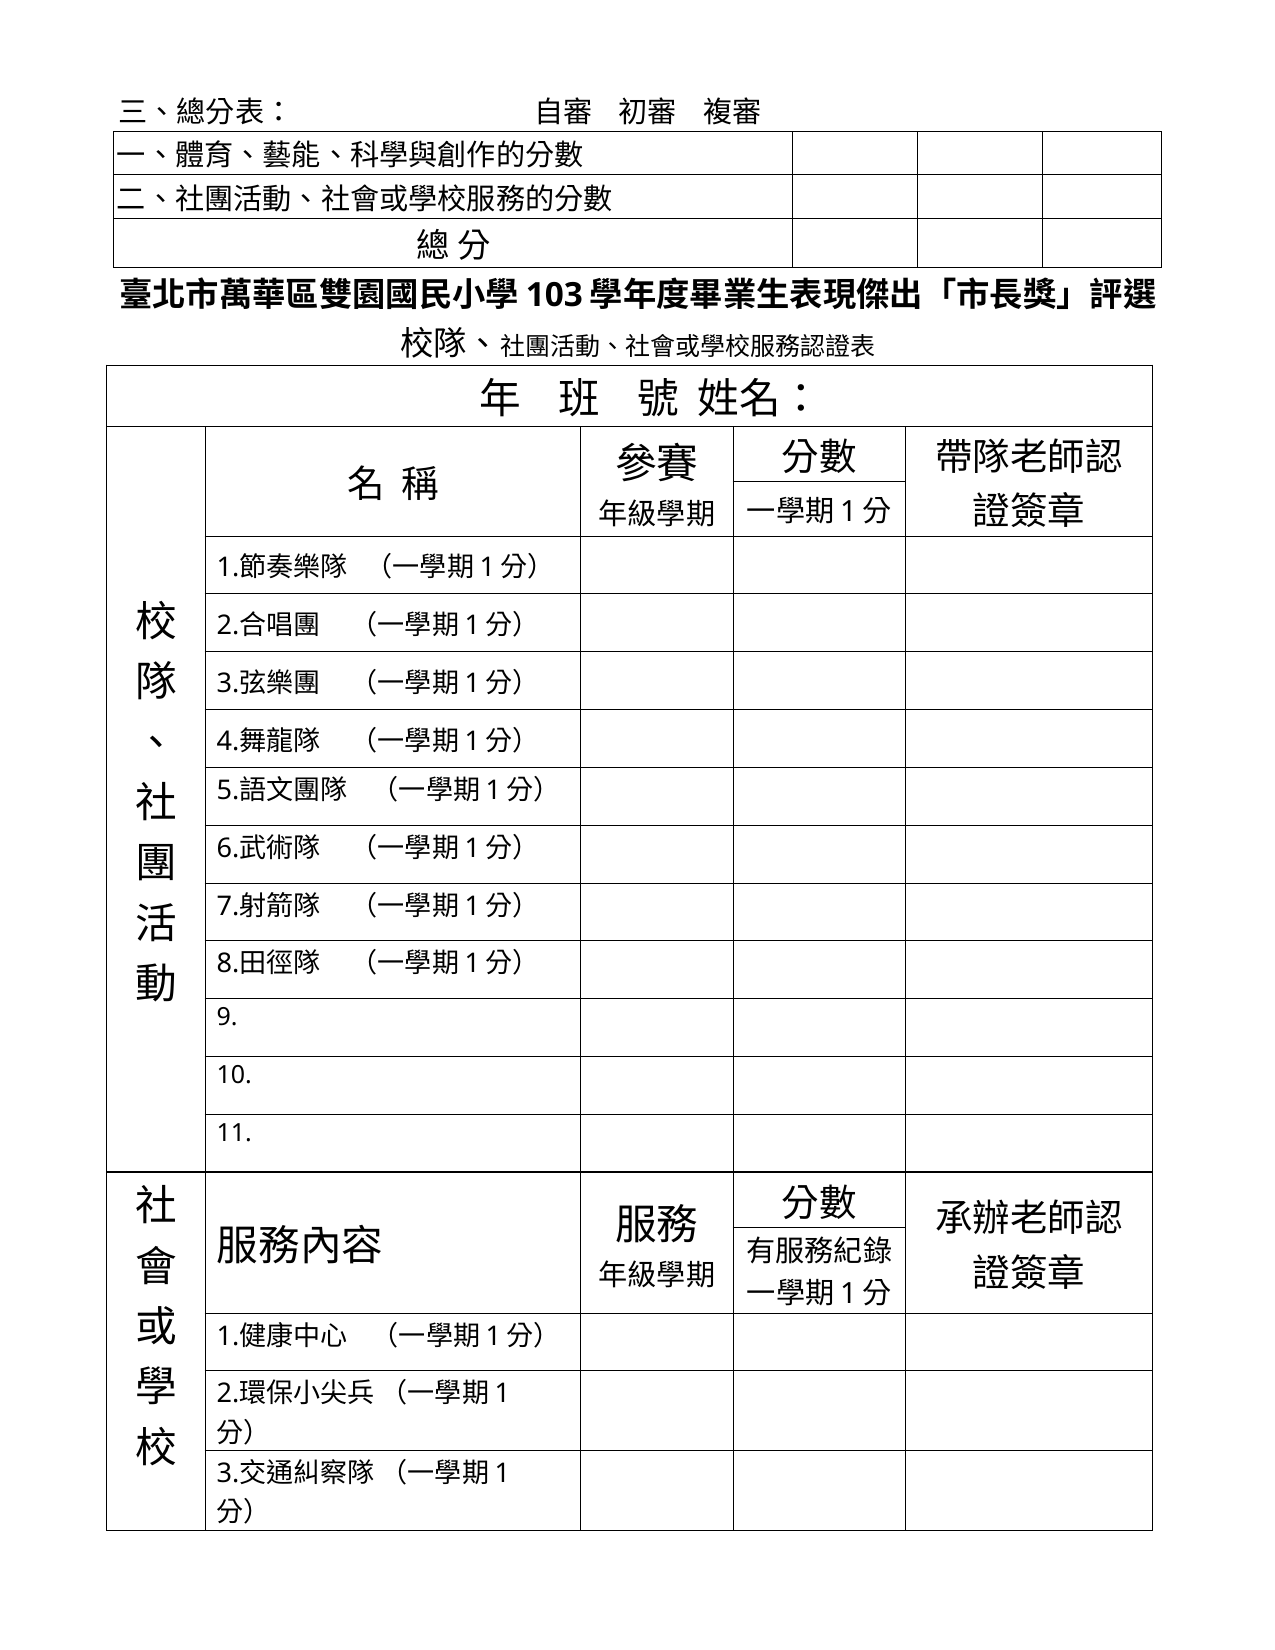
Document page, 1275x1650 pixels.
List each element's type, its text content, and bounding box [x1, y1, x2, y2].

table_cell 總 分 [114, 219, 792, 267]
table_cell [734, 999, 905, 1056]
table_cell [734, 652, 905, 709]
table_header 年 班 號 姓名： [107, 366, 1152, 426]
table_cell [734, 1314, 905, 1370]
table_cell [906, 826, 1152, 882]
table_cell 7.射箭隊 （一學期1分） [206, 884, 580, 940]
table_header [1043, 132, 1161, 174]
table_cell [581, 826, 733, 882]
table_cell [906, 1451, 1152, 1530]
table_cell 9. [206, 999, 580, 1056]
table_cell 分數 [734, 1173, 905, 1227]
table_cell [734, 884, 905, 940]
table_cell [581, 594, 733, 651]
table_cell 1.健康中心 （一學期1分） [206, 1314, 580, 1370]
text 校隊、社團活動、社會或學校服務認證表 [118, 316, 1157, 364]
table_cell [906, 537, 1152, 593]
table_cell [581, 1314, 733, 1370]
table_cell [581, 1451, 733, 1530]
table_cell [581, 537, 733, 593]
table_cell [793, 175, 917, 218]
table_cell [906, 594, 1152, 651]
table_cell 分數 [734, 427, 905, 481]
table_cell [906, 768, 1152, 824]
table_cell 二、社團活動、社會或學校服務的分數 [114, 175, 792, 218]
table_cell [906, 1115, 1152, 1171]
table_cell 6.武術隊 （一學期1分） [206, 826, 580, 882]
table_cell 4.舞龍隊 （一學期1分） [206, 710, 580, 767]
table_cell [906, 710, 1152, 767]
table_cell [906, 999, 1152, 1056]
table_cell [581, 710, 733, 767]
table_header [918, 132, 1042, 174]
table_cell [734, 594, 905, 651]
table_cell 一學期1分 [734, 482, 905, 536]
table_cell [734, 1371, 905, 1450]
table_cell [906, 1371, 1152, 1450]
table_cell [734, 710, 905, 767]
table_cell 5.語文團隊 （一學期1分） [206, 768, 580, 824]
table_cell [734, 1451, 905, 1530]
table_cell 服務 年級學期 [581, 1173, 733, 1312]
table_cell [734, 826, 905, 882]
text 三、總分表： 自審 初審 複審 [118, 89, 1157, 131]
table_cell [906, 1314, 1152, 1370]
table_header 一、體育、藝能、科學與創作的分數 [114, 132, 792, 174]
table_cell 2.環保小尖兵 （一學期1分） [206, 1371, 580, 1450]
table_cell [581, 1371, 733, 1450]
table_cell [734, 1057, 905, 1114]
table_cell [581, 768, 733, 824]
table_cell 11. [206, 1115, 580, 1171]
table_cell [734, 768, 905, 824]
text 臺北市萬華區雙園國民小學103學年度畢業生表現傑出「市長獎」評選 [118, 268, 1157, 316]
table_cell 參賽 年級學期 [581, 427, 733, 536]
table_cell 校隊 、 社 團 活 動 [107, 427, 205, 1171]
table_cell 服務內容 [206, 1173, 580, 1312]
table_cell 名 稱 [206, 427, 580, 536]
table_cell 3.交通糾察隊 （一學期1分） [206, 1451, 580, 1530]
table_cell [1043, 219, 1161, 267]
table_cell [906, 1057, 1152, 1114]
table_header [793, 132, 917, 174]
table_cell 3.弦樂團 （一學期1分） [206, 652, 580, 709]
table_cell [906, 884, 1152, 940]
table_cell [734, 537, 905, 593]
table_cell 1.節奏樂隊 （一學期1分） [206, 537, 580, 593]
table_cell [581, 1057, 733, 1114]
table_cell 8.田徑隊 （一學期1分） [206, 941, 580, 998]
table_cell 有服務紀錄 一學期1分 [734, 1228, 905, 1312]
table_cell [918, 219, 1042, 267]
table_cell [906, 652, 1152, 709]
table_cell [734, 1115, 905, 1171]
table_cell [906, 941, 1152, 998]
table_cell [581, 999, 733, 1056]
table_cell [1043, 175, 1161, 218]
table_cell 2.合唱團 （一學期1分） [206, 594, 580, 651]
table_cell 承辦老師認證簽章 [906, 1173, 1152, 1312]
table_cell [581, 941, 733, 998]
table_cell [581, 652, 733, 709]
table_cell [918, 175, 1042, 218]
table_cell [581, 884, 733, 940]
table_cell [734, 941, 905, 998]
table_cell [581, 1115, 733, 1171]
table_cell [793, 219, 917, 267]
table_cell 10. [206, 1057, 580, 1114]
table_cell 社 會 或 學 校 [107, 1173, 205, 1530]
table_cell 帶隊老師認證簽章 [906, 427, 1152, 536]
